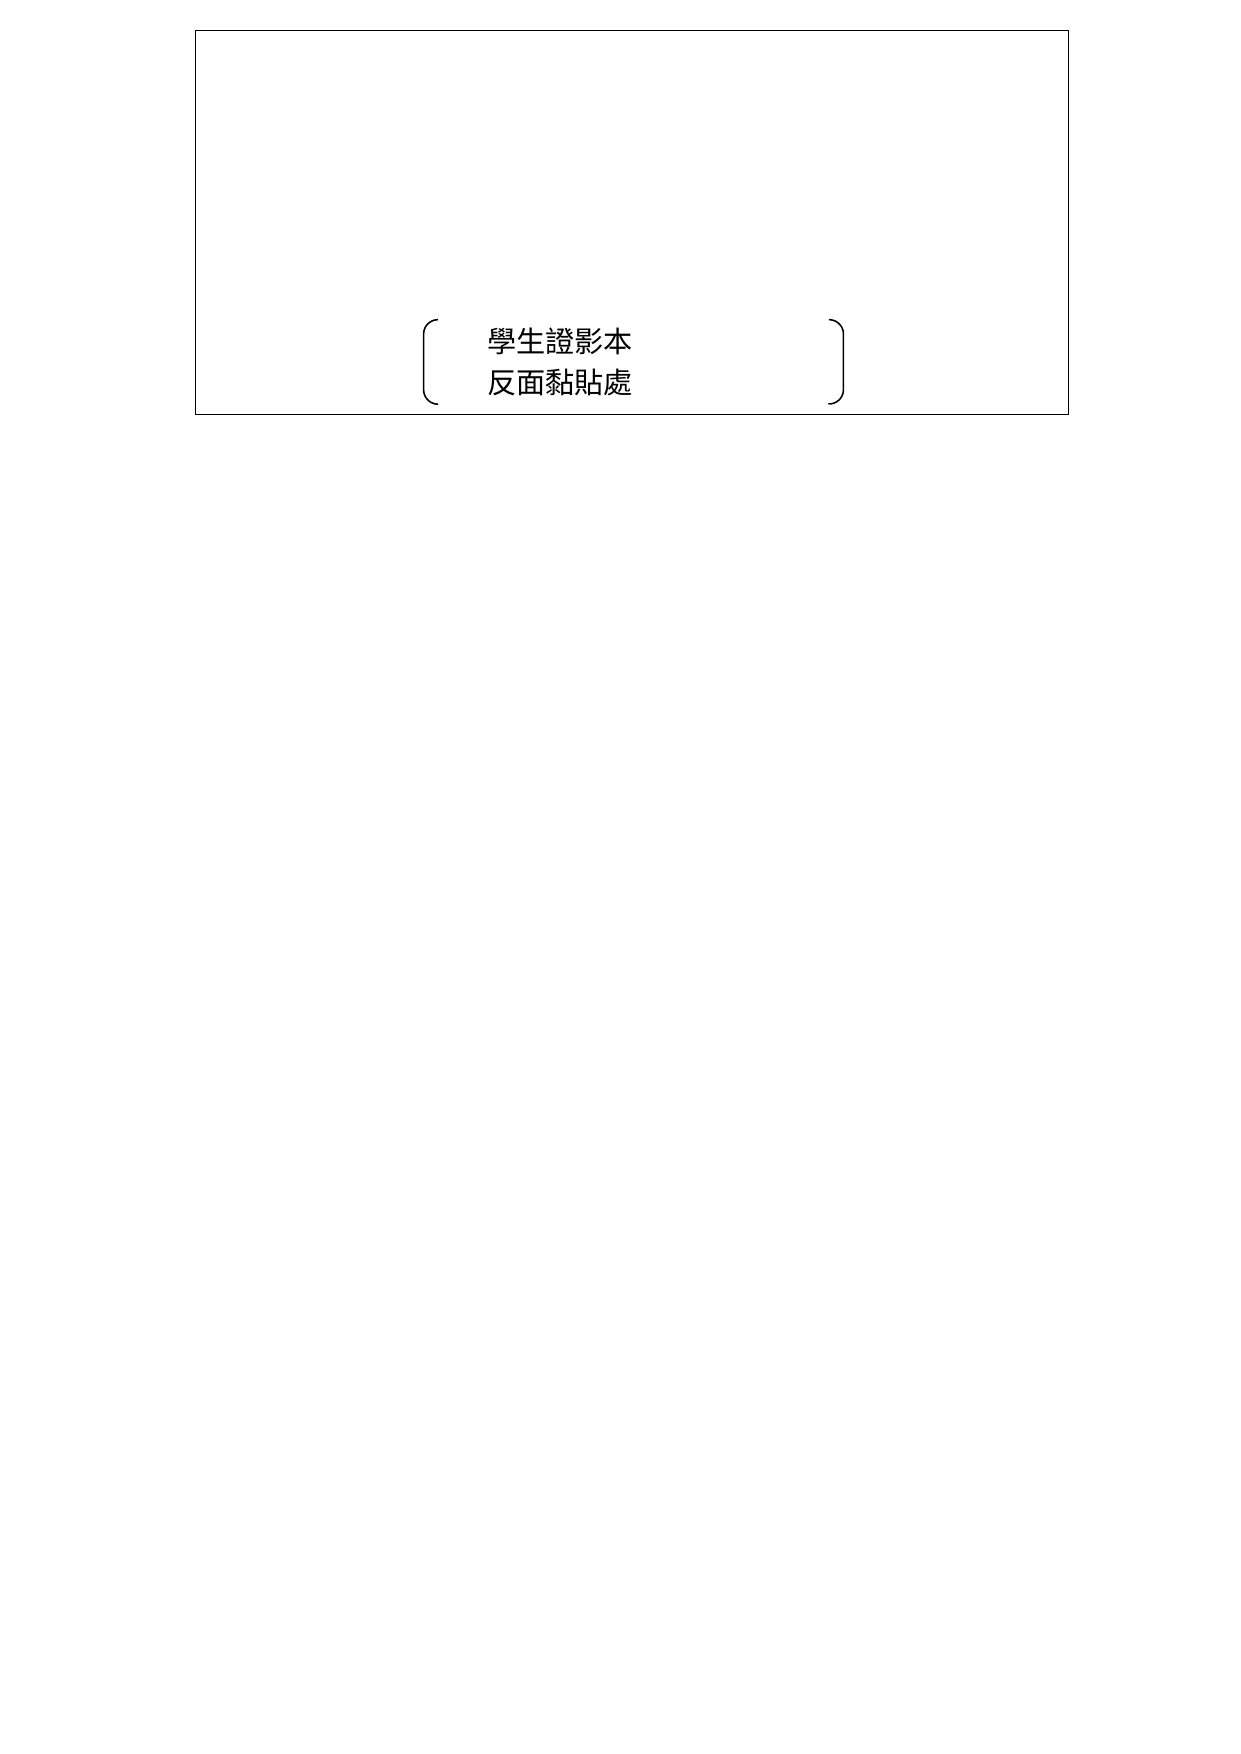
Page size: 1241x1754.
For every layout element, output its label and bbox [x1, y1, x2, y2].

table_cell [196, 31, 1068, 414]
table_cell [472, 415, 648, 423]
